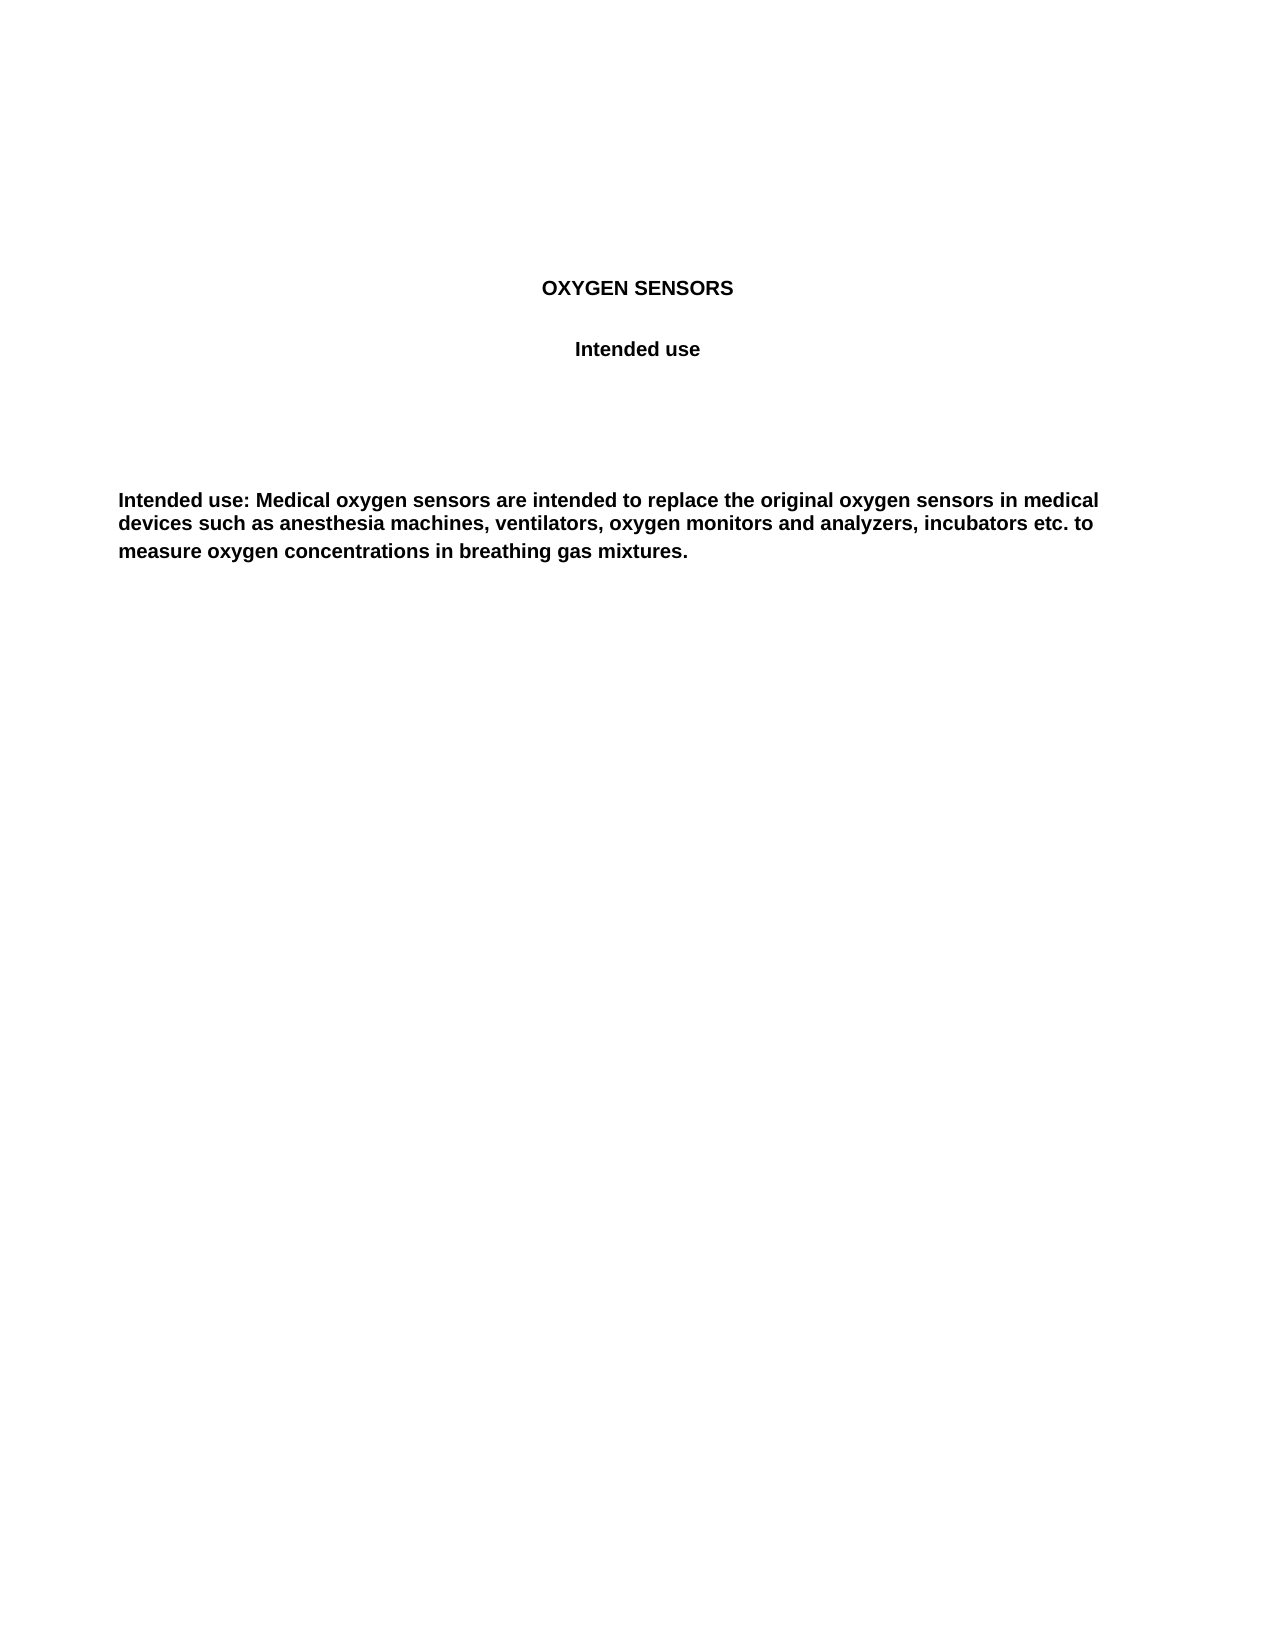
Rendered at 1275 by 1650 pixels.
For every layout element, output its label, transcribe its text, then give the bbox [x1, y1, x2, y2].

text Intended use: Medical oxygen sensors are intended to replace the original oxygen sensors in medical devices such as anesthesia machines, ventilators, oxygen monitors and analyzers, incubators etc. to measure oxygen concentrations in breathing gas mixtures. [118, 488, 1157, 563]
title OXYGEN SENSORS [118, 276, 1157, 300]
title Intended use [118, 337, 1157, 361]
